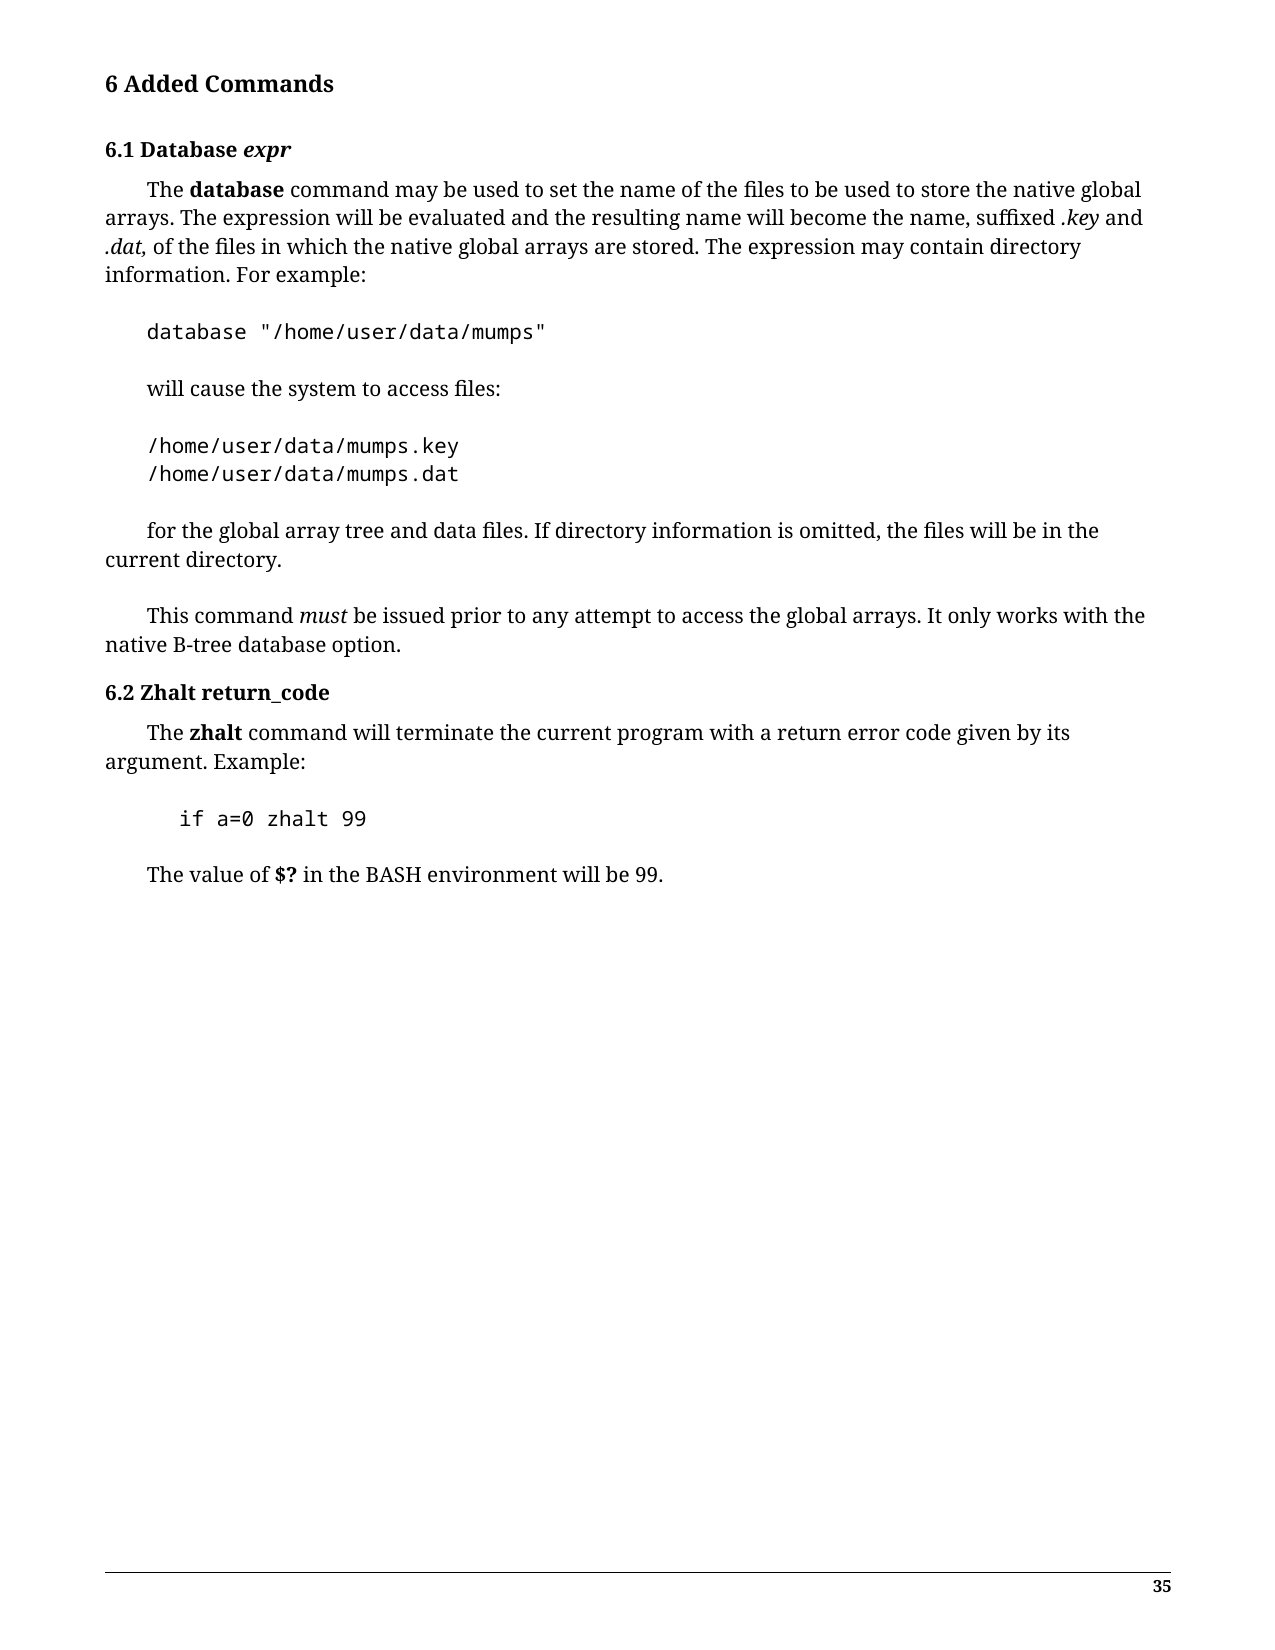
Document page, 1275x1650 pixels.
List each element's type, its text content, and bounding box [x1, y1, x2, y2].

subtitle Added Commands [105, 67, 1186, 99]
text if a=0 zhalt 99 [105, 804, 1171, 832]
subtitle Zhalt return_code [105, 678, 1186, 706]
text The database command may be used to set the name of the files to be used to store the native global arrays. The expression will be evaluated and the resulting name will become the name, suffixed .key and .dat, of the files in which the native global arrays are stored. The expression may contain directory information. For example: [105, 175, 1171, 289]
text database "/home/user/data/mumps" [105, 317, 1171, 346]
text for the global array tree and data files. If directory information is omitted, the files will be in the current directory. [105, 516, 1171, 573]
text /home/user/data/mumps.key [105, 431, 1171, 459]
text /home/user/data/mumps.dat [105, 459, 1171, 488]
text This command must be issued prior to any attempt to access the global arrays. It only works with the native B-tree database option. [105, 602, 1171, 658]
text will cause the system to access files: [105, 374, 1171, 403]
text The value of $? in the BASH environment will be 99. [105, 861, 1171, 889]
text The zhalt command will terminate the current program with a return error code given by its argument. Example: [105, 718, 1171, 775]
subtitle Database expr [105, 135, 1186, 163]
